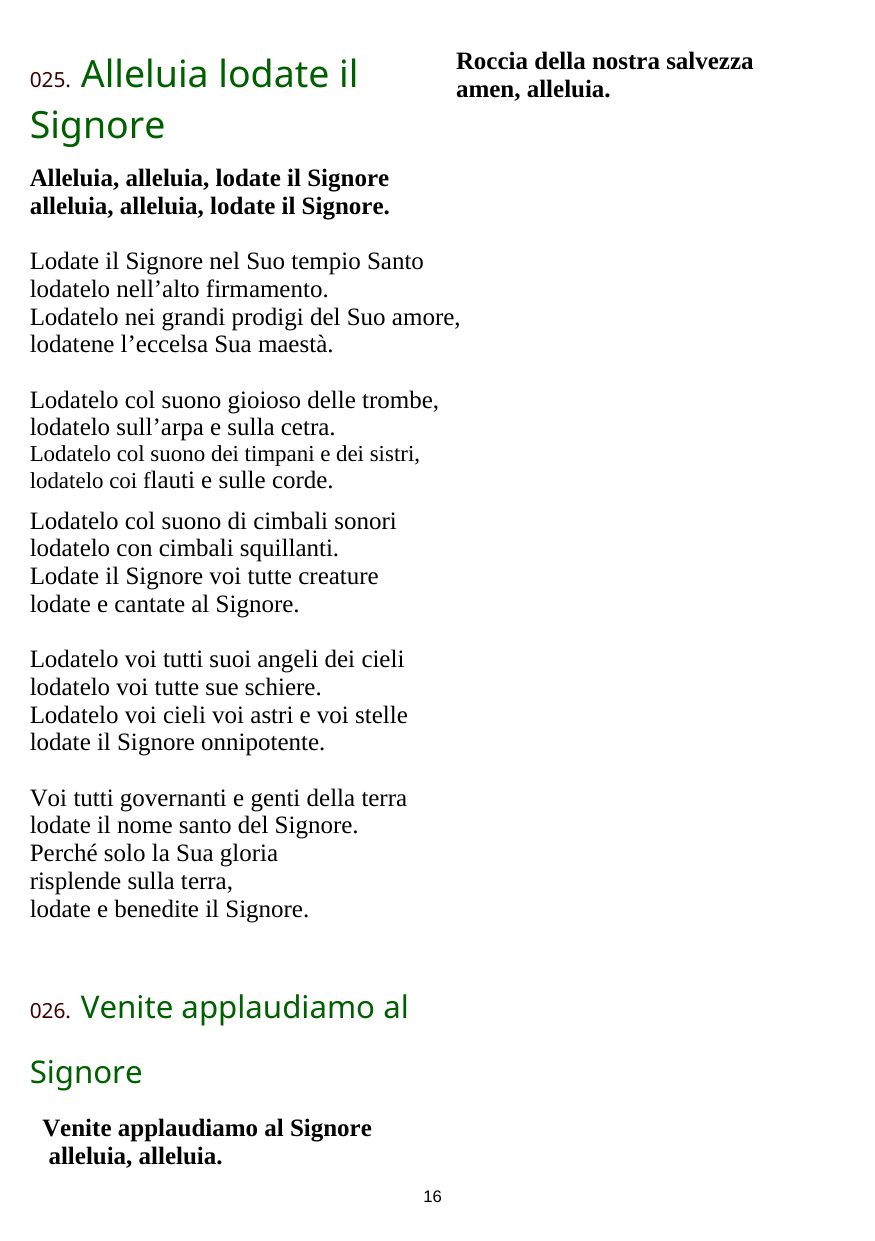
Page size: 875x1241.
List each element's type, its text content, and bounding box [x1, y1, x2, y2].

text lodate e benedite il Signore. [29, 895, 437, 922]
text Lodatelo voi cieli voi astri e voi stelle [29, 701, 437, 728]
text Lodatelo col suono dei timpani e dei sistri, lodatelo coi flauti e sulle corde. [29, 441, 437, 494]
text Alleluia, alleluia, lodate il Signore [29, 164, 437, 192]
text Lodate il Signore voi tutte creature [29, 562, 437, 590]
text alleluia, alleluia, lodate il Signore. [29, 192, 437, 219]
text Lodatelo nei grandi prodigi del Suo amore, [29, 303, 437, 330]
text lodatene l’eccelsa Sua maestà. [29, 330, 437, 358]
text Lodatelo voi tutti suoi angeli dei cieli [29, 645, 437, 673]
text Venite applaudiamo al Signore [29, 1114, 437, 1142]
text lodate e cantate al Signore. [29, 590, 437, 618]
text Perché solo la Sua gloria [29, 839, 437, 867]
text risplende sulla terra, [29, 867, 437, 895]
text lodatelo sull’arpa e sulla cetra. [29, 413, 437, 441]
text amen, alleluia. [437, 75, 847, 103]
text lodatelo con cimbali squillanti. [29, 534, 437, 562]
text Voi tutti governanti e genti della terra [29, 784, 437, 812]
text Lodatelo col suono di cimbali sonori [29, 507, 437, 534]
text 026. Venite applaudiamo al Signore [29, 978, 437, 1093]
text Lodate il Signore nel Suo tempio Santo [29, 247, 437, 275]
text 025. Alleluia lodate il Signore [29, 47, 437, 149]
text lodate il nome santo del Signore. [29, 812, 437, 839]
text lodatelo nell’alto firmamento. [29, 275, 437, 303]
text Lodatelo col suono gioioso delle trombe, [29, 386, 437, 413]
text Roccia della nostra salvezza [437, 47, 847, 75]
text lodatelo voi tutte sue schiere. [29, 673, 437, 701]
text lodate il Signore onnipotente. [29, 728, 437, 756]
text alleluia, alleluia. [29, 1142, 437, 1169]
